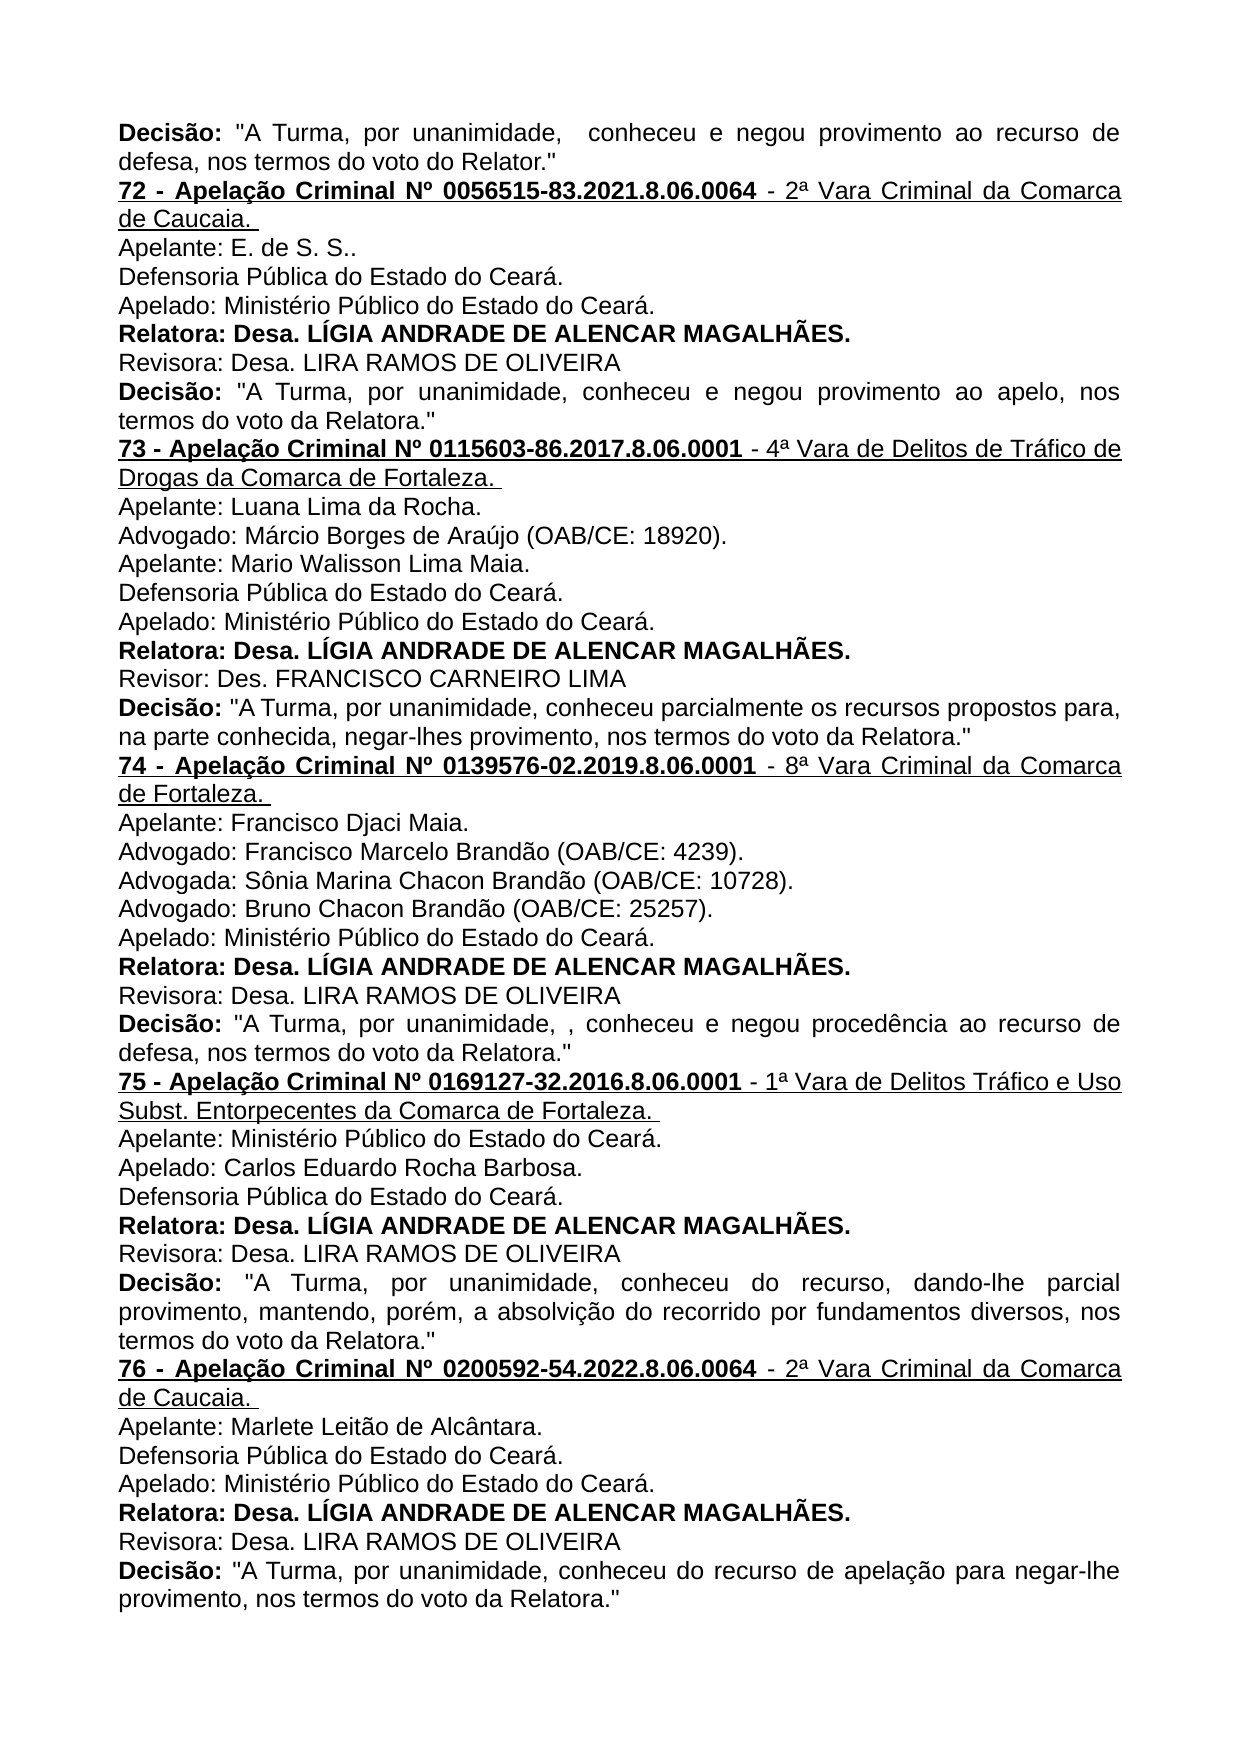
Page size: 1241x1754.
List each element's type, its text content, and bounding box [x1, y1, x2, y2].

text Apelante: Francisco Djaci Maia. [118, 808, 1122, 837]
text Relatora: Desa. LÍGIA ANDRADE DE ALENCAR MAGALHÃES. [118, 1498, 1122, 1527]
text Revisora: Desa. LIRA RAMOS DE OLIVEIRA [118, 348, 1122, 377]
text 72 - Apelação Criminal Nº 0056515-83.2021.8.06.0064 - 2ª Vara Criminal da Comarca [118, 176, 1122, 201]
text Defensoria Pública do Estado do Ceará. [118, 1182, 1122, 1211]
text de Fortaleza. [118, 777, 1122, 808]
text 75 - Apelação Criminal Nº 0169127-32.2016.8.06.0001 - 1ª Vara de Delitos Tráfico e Uso [118, 1067, 1122, 1092]
text Relatora: Desa. LÍGIA ANDRADE DE ALENCAR MAGALHÃES. [118, 952, 1122, 981]
text Defensoria Pública do Estado do Ceará. [118, 262, 1122, 291]
text Apelante: E. de S. S.. [118, 233, 1122, 262]
text Advogado: Bruno Chacon Brandão (OAB/CE: 25257). [118, 894, 1122, 923]
text Apelante: Mario Walisson Lima Maia. [118, 549, 1122, 578]
text Relatora: Desa. LÍGIA ANDRADE DE ALENCAR MAGALHÃES. [118, 636, 1122, 664]
text Advogado: Márcio Borges de Araújo (OAB/CE: 18920). [118, 521, 1122, 549]
text Defensoria Pública do Estado do Ceará. [118, 1441, 1122, 1469]
text Apelado: Ministério Público do Estado do Ceará. [118, 923, 1122, 952]
text Drogas da Comarca de Fortaleza. [118, 461, 1122, 492]
text Revisor: Des. FRANCISCO CARNEIRO LIMA [118, 664, 1122, 693]
text 76 - Apelação Criminal Nº 0200592-54.2022.8.06.0064 - 2ª Vara Criminal da Comarca [118, 1354, 1122, 1379]
text Revisora: Desa. LIRA RAMOS DE OLIVEIRA [118, 981, 1122, 1009]
text Decisão: "A Turma, por unanimidade, conheceu e negou provimento ao recurso de defesa, nos termos do voto do Relator." [118, 118, 1122, 176]
text Decisão: "A Turma, por unanimidade, conheceu parcialmente os recursos propostos para, na parte conhecida, negar-lhes provimento, nos termos do voto da Relatora." [118, 693, 1122, 751]
text Apelante: Marlete Leitão de Alcântara. [118, 1412, 1122, 1441]
text Decisão: "A Turma, por unanimidade, conheceu do recurso de apelação para negar-lhe provimento, nos termos do voto da Relatora." [118, 1556, 1122, 1613]
text 74 - Apelação Criminal Nº 0139576-02.2019.8.06.0001 - 8ª Vara Criminal da Comarca [118, 751, 1122, 776]
text Decisão: "A Turma, por unanimidade, , conheceu e negou procedência ao recurso de defesa, nos termos do voto da Relatora." [118, 1009, 1122, 1067]
text 73 - Apelação Criminal Nº 0115603-86.2017.8.06.0001 - 4ª Vara de Delitos de Tráfico de [118, 434, 1122, 459]
text Defensoria Pública do Estado do Ceará. [118, 578, 1122, 607]
text Apelado: Carlos Eduardo Rocha Barbosa. [118, 1153, 1122, 1182]
text Apelante: Ministério Público do Estado do Ceará. [118, 1124, 1122, 1153]
text Apelado: Ministério Público do Estado do Ceará. [118, 607, 1122, 636]
text Apelante: Luana Lima da Rocha. [118, 492, 1122, 521]
text Relatora: Desa. LÍGIA ANDRADE DE ALENCAR MAGALHÃES. [118, 1211, 1122, 1239]
text Decisão: "A Turma, por unanimidade, conheceu do recurso, dando-lhe parcial provimento, mantendo, porém, a absolvição do recorrido por fundamentos diversos, nos termos do voto da Relatora." [118, 1268, 1122, 1354]
text Apelado: Ministério Público do Estado do Ceará. [118, 291, 1122, 319]
text Revisora: Desa. LIRA RAMOS DE OLIVEIRA [118, 1239, 1122, 1268]
text de Caucaia. [118, 202, 1122, 233]
text Relatora: Desa. LÍGIA ANDRADE DE ALENCAR MAGALHÃES. [118, 319, 1122, 348]
text de Caucaia. [118, 1381, 1122, 1412]
text Decisão: "A Turma, por unanimidade, conheceu e negou provimento ao apelo, nos termos do voto da Relatora." [118, 377, 1122, 434]
text Subst. Entorpecentes da Comarca de Fortaleza. [118, 1093, 1122, 1124]
text Advogada: Sônia Marina Chacon Brandão (OAB/CE: 10728). [118, 866, 1122, 894]
text Advogado: Francisco Marcelo Brandão (OAB/CE: 4239). [118, 837, 1122, 866]
text Apelado: Ministério Público do Estado do Ceará. [118, 1469, 1122, 1498]
text Revisora: Desa. LIRA RAMOS DE OLIVEIRA [118, 1527, 1122, 1556]
